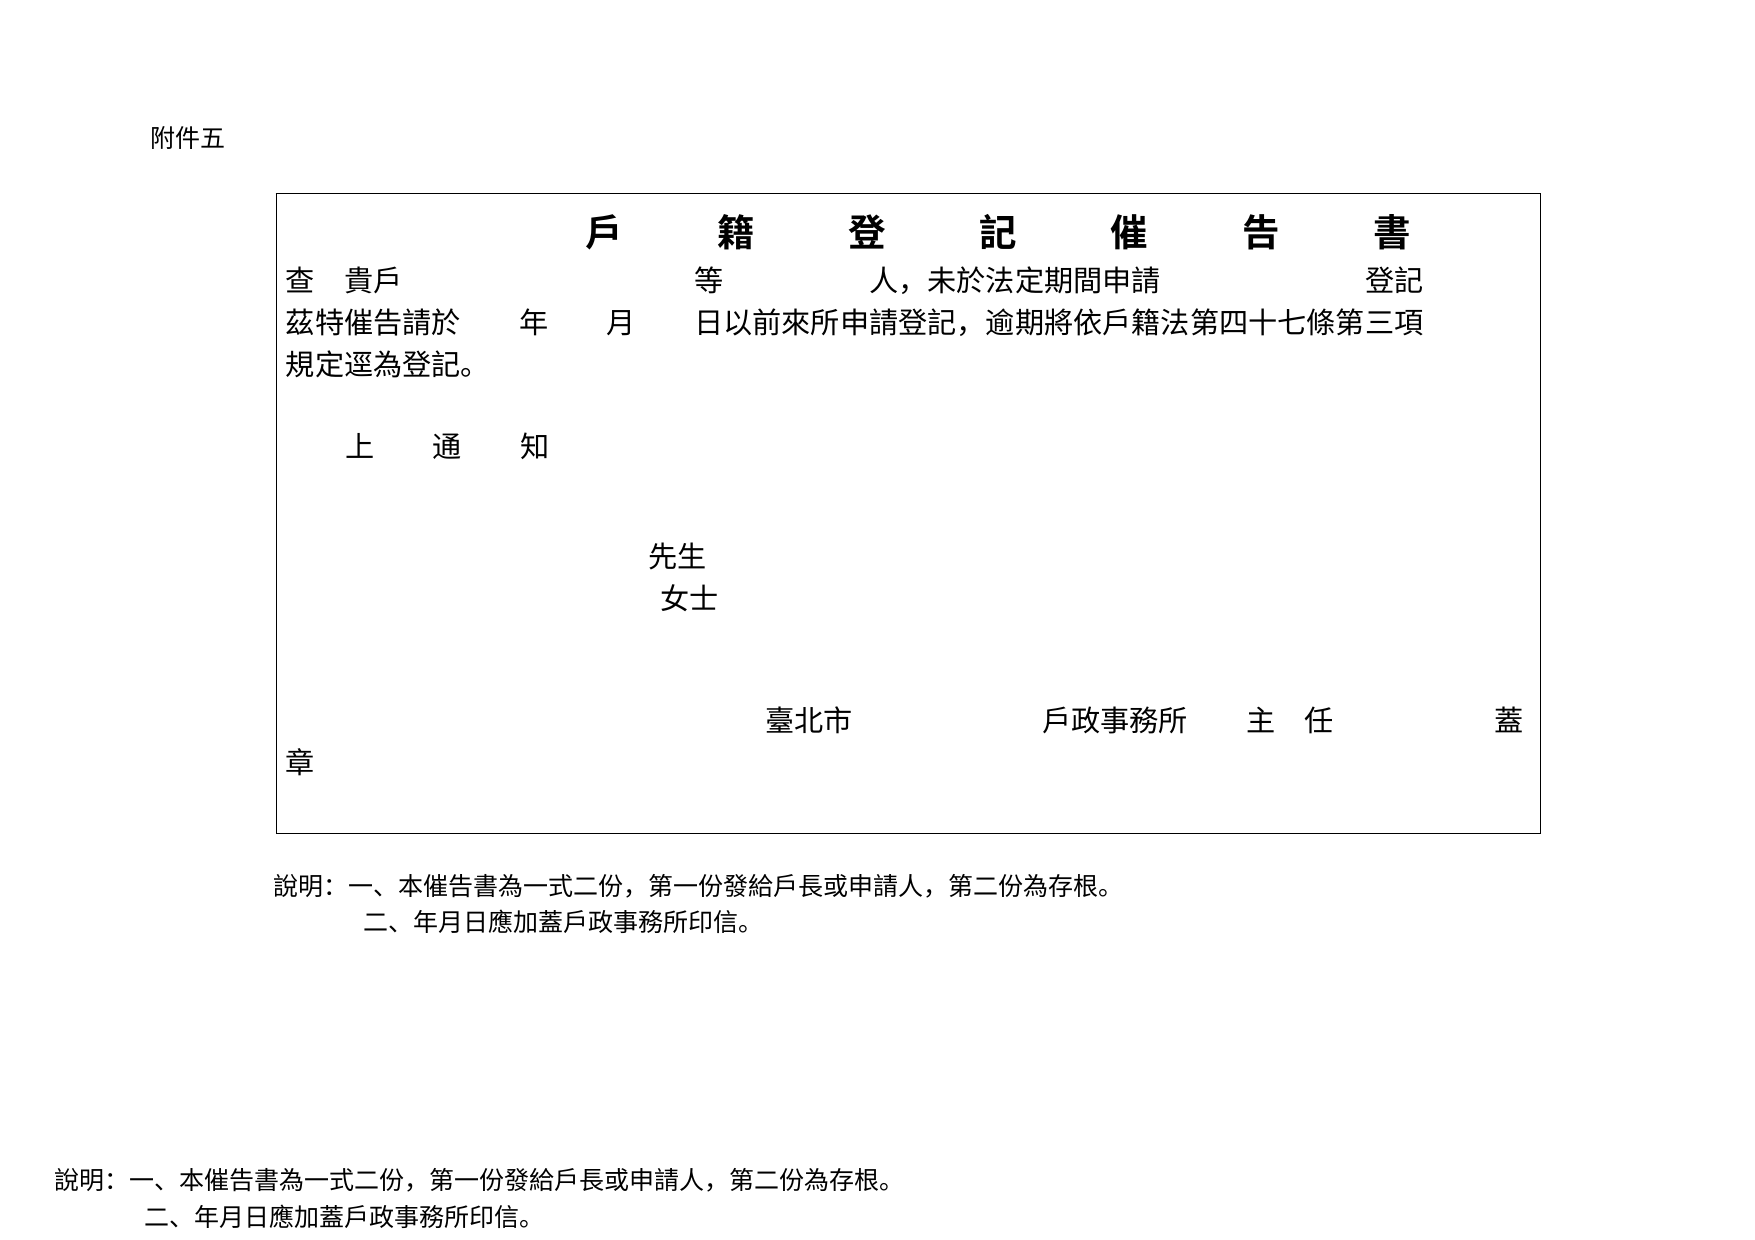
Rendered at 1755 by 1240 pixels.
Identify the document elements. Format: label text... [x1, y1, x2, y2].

text 先生 [286, 533, 1531, 576]
text 說明：一、本催告書為一式二份，第一份發給戶長或申請人，第二份為存根。 [273, 866, 1718, 902]
text 說明：一、本催告書為一式二份，第一份發給戶長或申請人，第二份為存根。 [1508, 1161, 1594, 1197]
text 查 貴戶 等 人，未於法定期間申請 登記 [286, 257, 1531, 299]
text 二、年月日應加蓋戶政事務所印信。 [54, 1197, 1499, 1231]
text 二、年月日應加蓋戶政事務所印信。 [1508, 1197, 1594, 1231]
text 臺北市 戶政事務所 主 任 蓋章 [286, 697, 1531, 782]
text 戶 籍 登 記 催 告 書 [286, 203, 1531, 257]
text 說明：一、本催告書為一式二份，第一份發給戶長或申請人，第二份為存根。 [54, 1161, 1499, 1197]
text 上 通 知 [286, 424, 1531, 466]
text 女士 [286, 576, 1531, 618]
text 茲特催告請於 年 月 日以前來所申請登記，逾期將依戶籍法第四十七條第三項 [286, 299, 1531, 342]
text 附件五 [150, 118, 1604, 154]
text 二、年月日應加蓋戶政事務所印信。 [273, 902, 1718, 936]
text 規定逕為登記。 [286, 342, 1531, 384]
